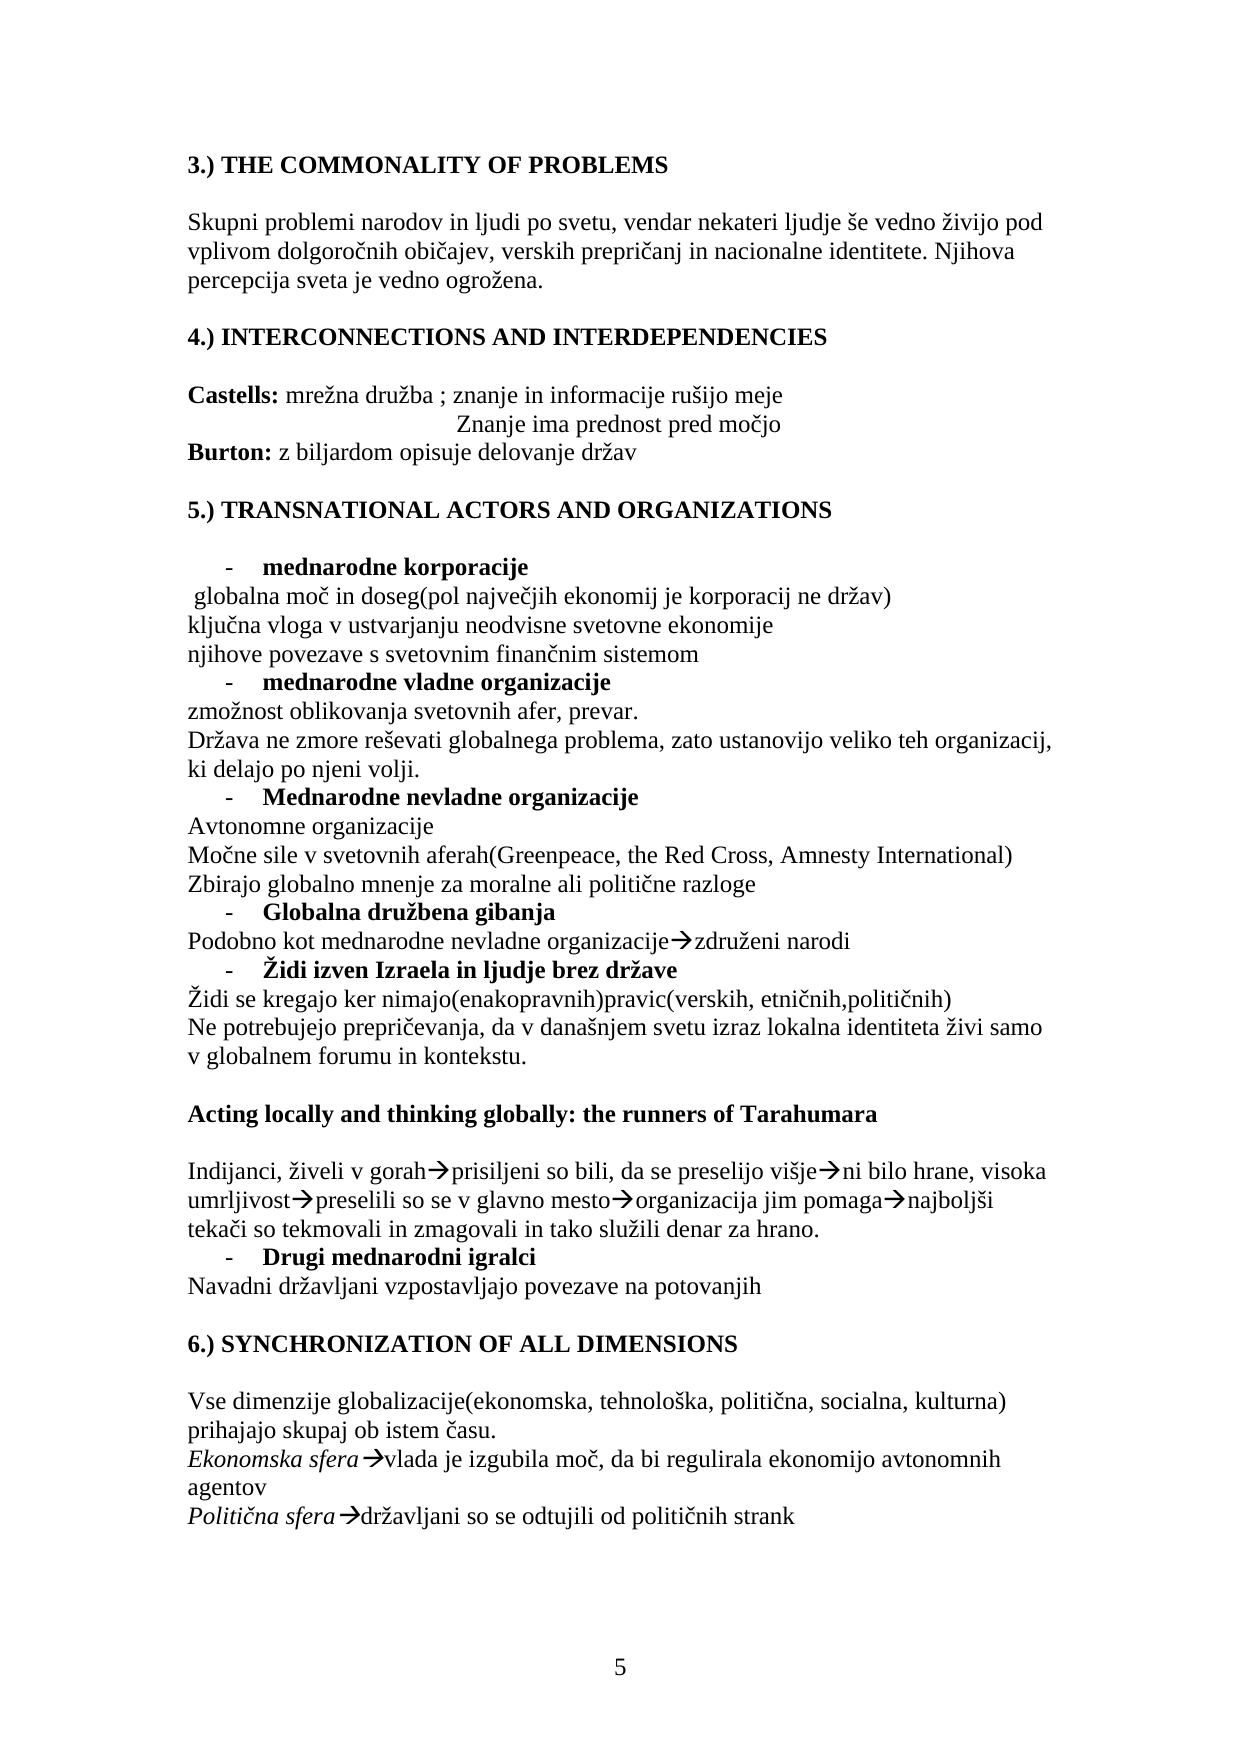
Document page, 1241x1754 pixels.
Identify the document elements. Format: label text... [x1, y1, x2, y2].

text Močne sile v svetovnih aferah(Greenpeace, the Red Cross, Amnesty International) [187, 840, 1053, 869]
text njihove povezave s svetovnim finančnim sistemom [187, 639, 1053, 667]
text Indijanci, živeli v gorahprisiljeni so bili, da se preselijo višjeni bilo hrane, visoka umrljivostpreselili so se v glavno mestoorganizacija jim pomaganajboljši tekači so tekmovali in zmagovali in tako služili denar za hrano. [187, 1156, 1053, 1242]
text Castells: mrežna družba ; znanje in informacije rušijo meje [187, 380, 1053, 409]
text Avtonomne organizacije [187, 811, 1053, 840]
text Burton: z biljardom opisuje delovanje držav [187, 437, 1053, 466]
text 3.) THE COMMONALITY OF PROBLEMS [187, 150, 1053, 179]
text globalna moč in doseg(pol največjih ekonomij je korporacij ne držav) [187, 581, 1053, 610]
text Zbirajo globalno mnenje za moralne ali politične razloge [187, 869, 1053, 897]
text 5.) TRANSNATIONAL ACTORS AND ORGANIZATIONS [187, 495, 1053, 524]
list Židi izven Izraela in ljudje brez države [225, 955, 1053, 984]
text Židi se kregajo ker nimajo(enakopravnih)pravic(verskih, etničnih,političnih) [187, 984, 1053, 1012]
text Navadni državljani vzpostavljajo povezave na potovanjih [187, 1271, 1053, 1300]
text Podobno kot mednarodne nevladne organizacijezdruženi narodi [187, 926, 1053, 955]
text Ekonomska sferavlada je izgubila moč, da bi regulirala ekonomijo avtonomnih agentov [187, 1444, 1053, 1501]
text 4.) INTERCONNECTIONS AND INTERDEPENDENCIES [187, 322, 1053, 351]
list mednarodne korporacije [225, 552, 1053, 581]
text Vse dimenzije globalizacije(ekonomska, tehnološka, politična, socialna, kulturna) prihajajo skupaj ob istem času. [187, 1386, 1053, 1444]
text Skupni problemi narodov in ljudi po svetu, vendar nekateri ljudje še vedno živijo pod vplivom dolgoročnih običajev, verskih prepričanj in nacionalne identitete. Njihova percepcija sveta je vedno ogrožena. [187, 207, 1053, 294]
text Acting locally and thinking globally: the runners of Tarahumara [187, 1099, 1053, 1127]
list mednarodne vladne organizacije [225, 667, 1053, 696]
text Država ne zmore reševati globalnega problema, zato ustanovijo veliko teh organizacij, ki delajo po njeni volji. [187, 725, 1053, 782]
list Globalna družbena gibanja [225, 897, 1053, 926]
list Mednarodne nevladne organizacije [225, 782, 1053, 811]
text ključna vloga v ustvarjanju neodvisne svetovne ekonomije [187, 610, 1053, 639]
text Znanje ima prednost pred močjo [187, 409, 1053, 437]
text 6.) SYNCHRONIZATION OF ALL DIMENSIONS [187, 1329, 1053, 1357]
text zmožnost oblikovanja svetovnih afer, prevar. [187, 696, 1053, 725]
list Drugi mednarodni igralci [225, 1242, 1053, 1271]
text Ne potrebujejo prepričevanja, da v današnjem svetu izraz lokalna identiteta živi samo v globalnem forumu in kontekstu. [187, 1012, 1053, 1070]
text Politična sferadržavljani so se odtujili od političnih strank [187, 1501, 1053, 1530]
